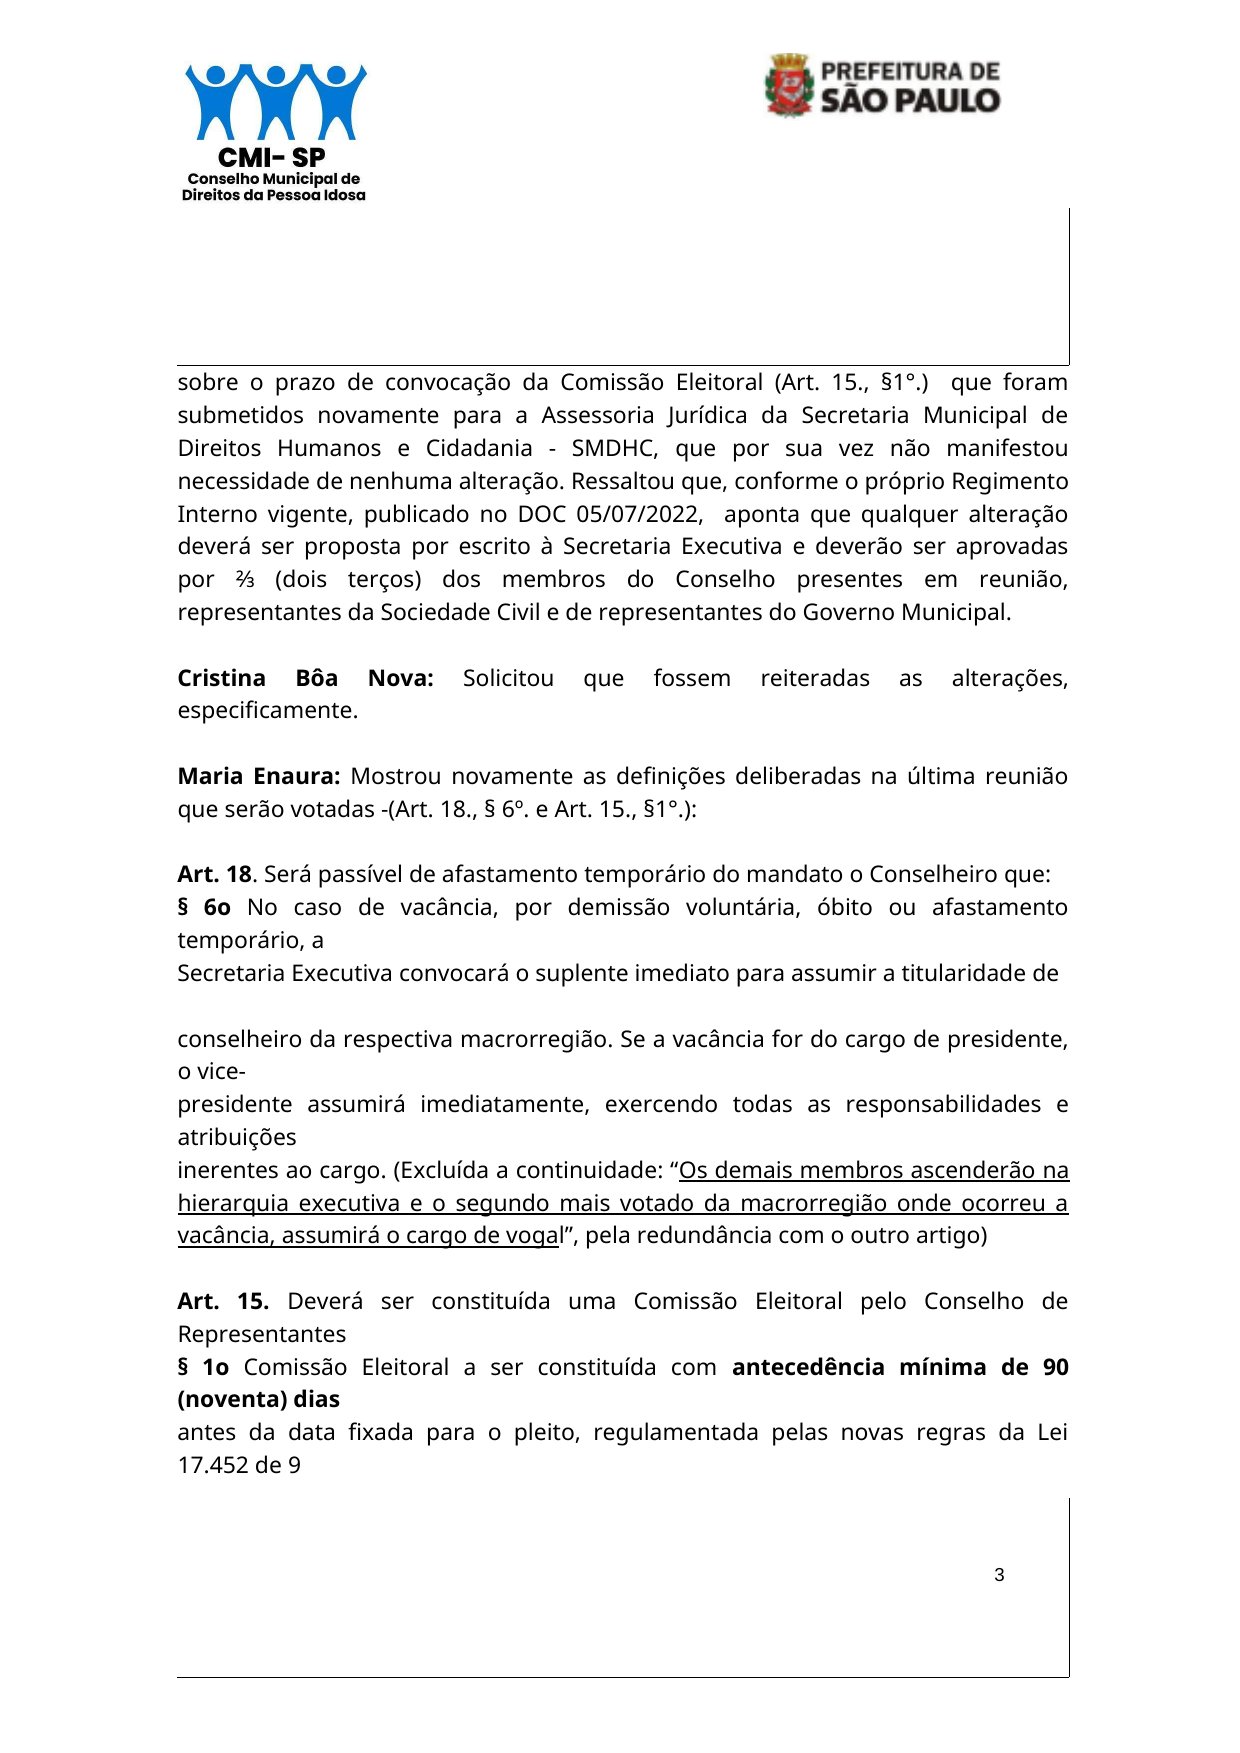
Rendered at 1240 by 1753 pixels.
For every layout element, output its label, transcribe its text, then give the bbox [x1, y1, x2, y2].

subtitle Maria Enaura: Mostrou novamente as definições deliberadas na última reunião que serão votadas -(Art. 18., § 6º. e Art. 15., §1°.): [177, 758, 1069, 824]
subtitle Secretaria Executiva convocará o suplente imediato para assumir a titularidade de [177, 955, 1069, 988]
subtitle vacância, assumirá o cargo de vogal”, pela redundância com o outro artigo) [177, 1214, 1069, 1251]
subtitle presidente assumirá imediatamente, exercendo todas as responsabilidades e atribuições [177, 1087, 1069, 1152]
subtitle inerentes ao cargo. (Excluída a continuidade: “Os demais membros ascenderão na hierarquia executiva e o segundo mais votado da macrorregião onde ocorreu a [177, 1152, 1069, 1213]
subtitle Cristina Bôa Nova: Solicitou que fossem reiteradas as alterações, especificamente. [177, 660, 1069, 726]
subtitle antes da data fixada para o pleito, regulamentada pelas novas regras da Lei 17.452 de 9 [177, 1415, 1069, 1480]
subtitle Art. 18. Será passível de afastamento temporário do mandato o Conselheiro que: [177, 857, 1069, 890]
subtitle § 6o No caso de vacância, por demissão voluntária, óbito ou afastamento temporário, a [177, 890, 1069, 955]
subtitle § 1o Comissão Eleitoral a ser constituída com antecedência mínima de 90 (noventa) dias [177, 1349, 1069, 1415]
subtitle Art. 15. Deverá ser constituída uma Comissão Eleitoral pelo Conselho de Representantes [177, 1283, 1069, 1349]
subtitle conselheiro da respectiva macrorregião. Se a vacância for do cargo de presidente, o vice- [177, 1021, 1069, 1087]
subtitle sobre o prazo de convocação da Comissão Eleitoral (Art. 15., §1°.) que foram submetidos novamente para a Assessoria Jurídica da Secretaria Municipal de Direitos Humanos e Cidadania - SMDHC, que por sua vez não manifestou necessidade de nenhuma alteração. Ressaltou que, conforme o próprio Regimento Interno vigente, publicado no DOC 05/07/2022, aponta que qualquer alteração deverá ser proposta por escrito à Secretaria Executiva e deverão ser aprovadas por 2⁄3 (dois terços) dos membros do Conselho presentes em reunião, representantes da Sociedade Civil e de representantes do Governo Municipal. [177, 365, 1069, 627]
